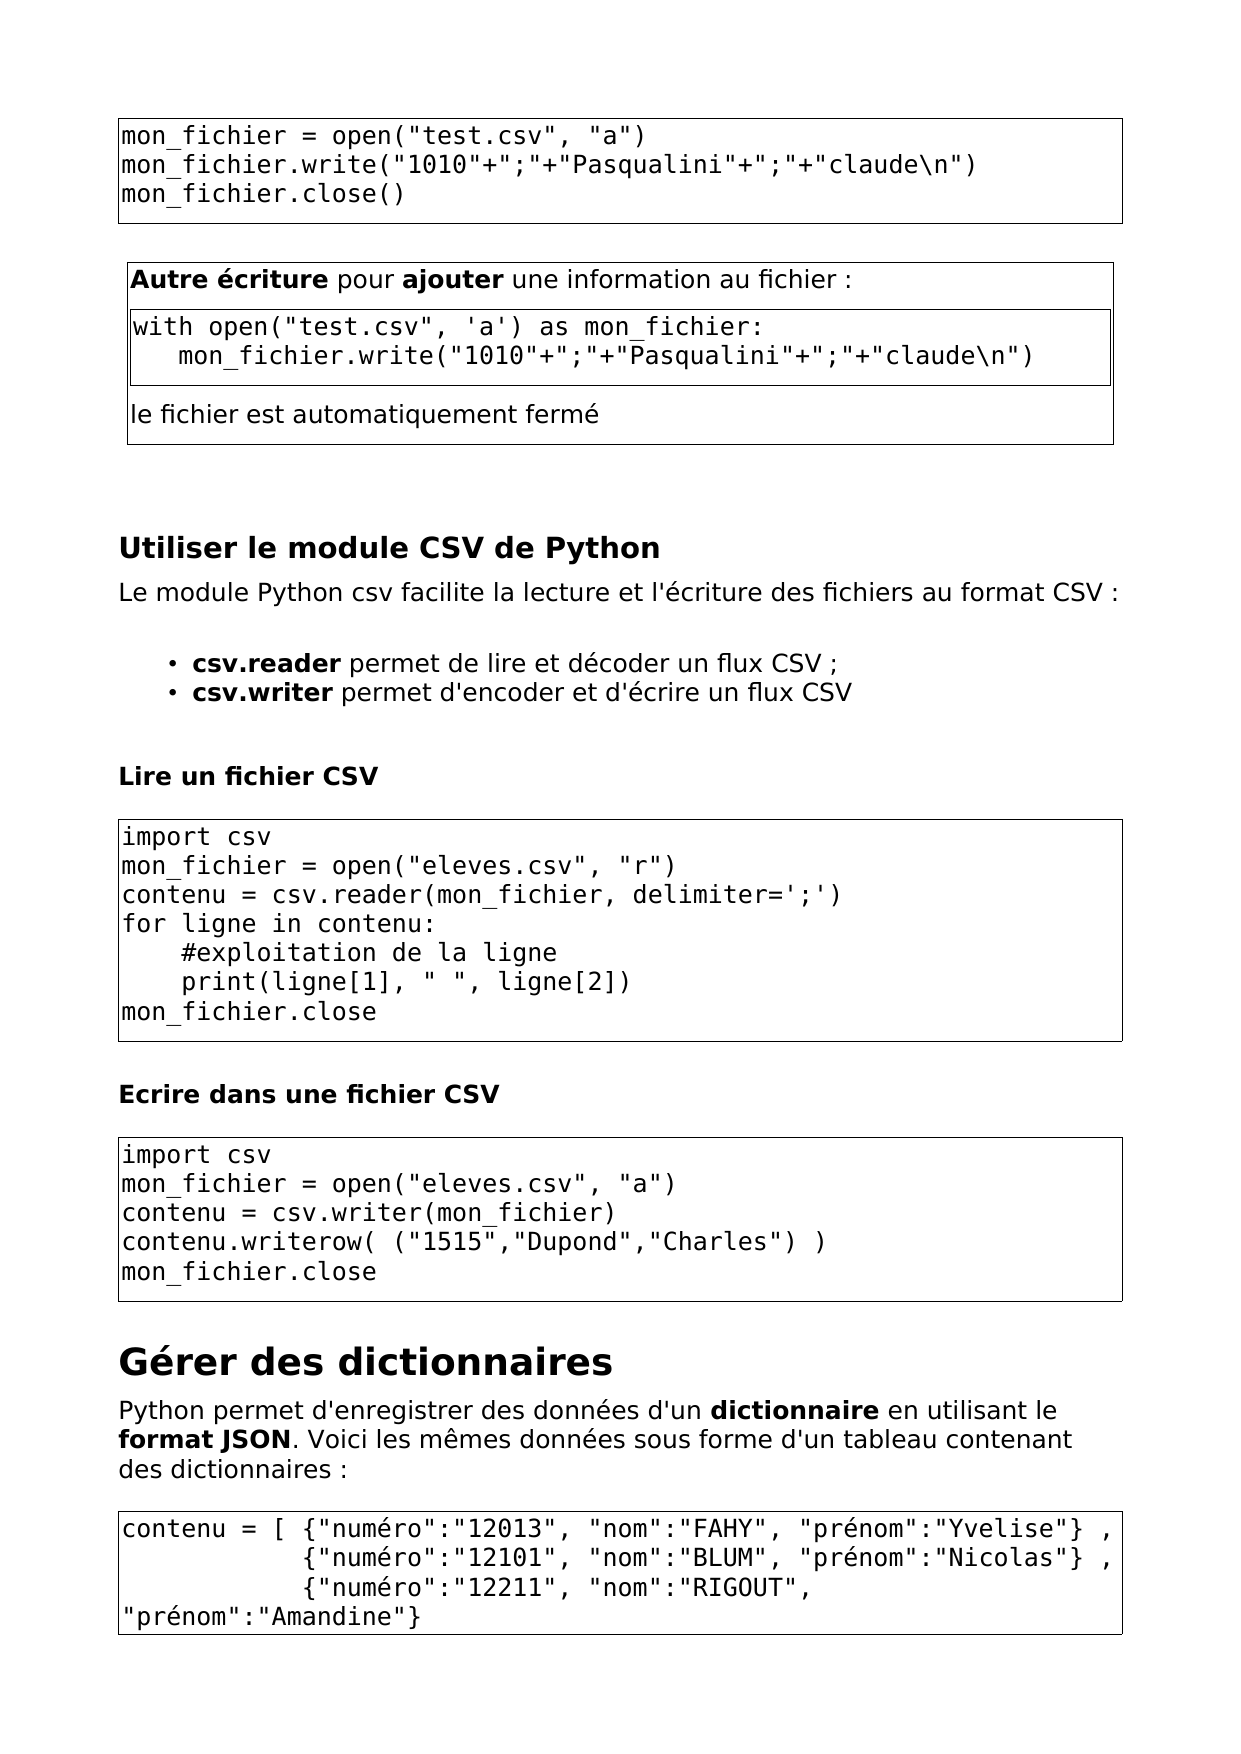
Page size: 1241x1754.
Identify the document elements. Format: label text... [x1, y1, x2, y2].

text Le module Python csv facilite la lecture et l'écriture des fichiers au format CSV : [118, 578, 1122, 607]
subtitle Gérer des dictionnaires [118, 1340, 1122, 1384]
subtitle Lire un fichier CSV [118, 762, 1122, 791]
subtitle Ecrire dans une fichier CSV [118, 1081, 1122, 1110]
subtitle Utiliser le module CSV de Python [118, 532, 1122, 566]
text Python permet d'enregistrer des données d'un dictionnaire en utilisant le format JSON. Voici les mêmes données sous forme d'un tableau contenant des dictionnaires : [118, 1397, 1122, 1484]
table_header with open("test.csv", 'a') as mon_fichier: mon_fichier.write("1010"+";"+"Pasqualini"+";"+"claude\n") [131, 310, 1110, 385]
table_header contenu = [ {"numéro":"12013", "nom":"FAHY", "prénom":"Yvelise"} , {"numéro":"12101", "nom":"BLUM", "prénom":"Nicolas"} , {"numéro":"12211", "nom":"RIGOUT", "prénom":"Amandine"} [119, 1512, 1122, 1634]
list csv.reader permet de lire et décoder un flux CSV ; [177, 649, 1122, 679]
table_header mon_fichier = open("test.csv", "a") mon_fichier.write("1010"+";"+"Pasqualini"+";"+"claude\n") mon_fichier.close() [119, 119, 1122, 223]
table_header import csv mon_fichier = open("eleves.csv", "a") contenu = csv.writer(mon_fichier) contenu.writerow( ("1515","Dupond","Charles") ) mon_fichier.close [119, 1138, 1122, 1301]
list csv.writer permet d'encoder et d'écrire un flux CSV [177, 679, 1122, 708]
table_header import csv mon_fichier = open("eleves.csv", "r") contenu = csv.reader(mon_fichier, delimiter=';') for ligne in contenu: #exploitation de la ligne print(ligne[1], " ", ligne[2]) mon_fichier.close [119, 820, 1122, 1041]
table_header Autre écriture pour ajouter une information au fichier : le fichier est automatiquement fermé [128, 263, 1113, 444]
